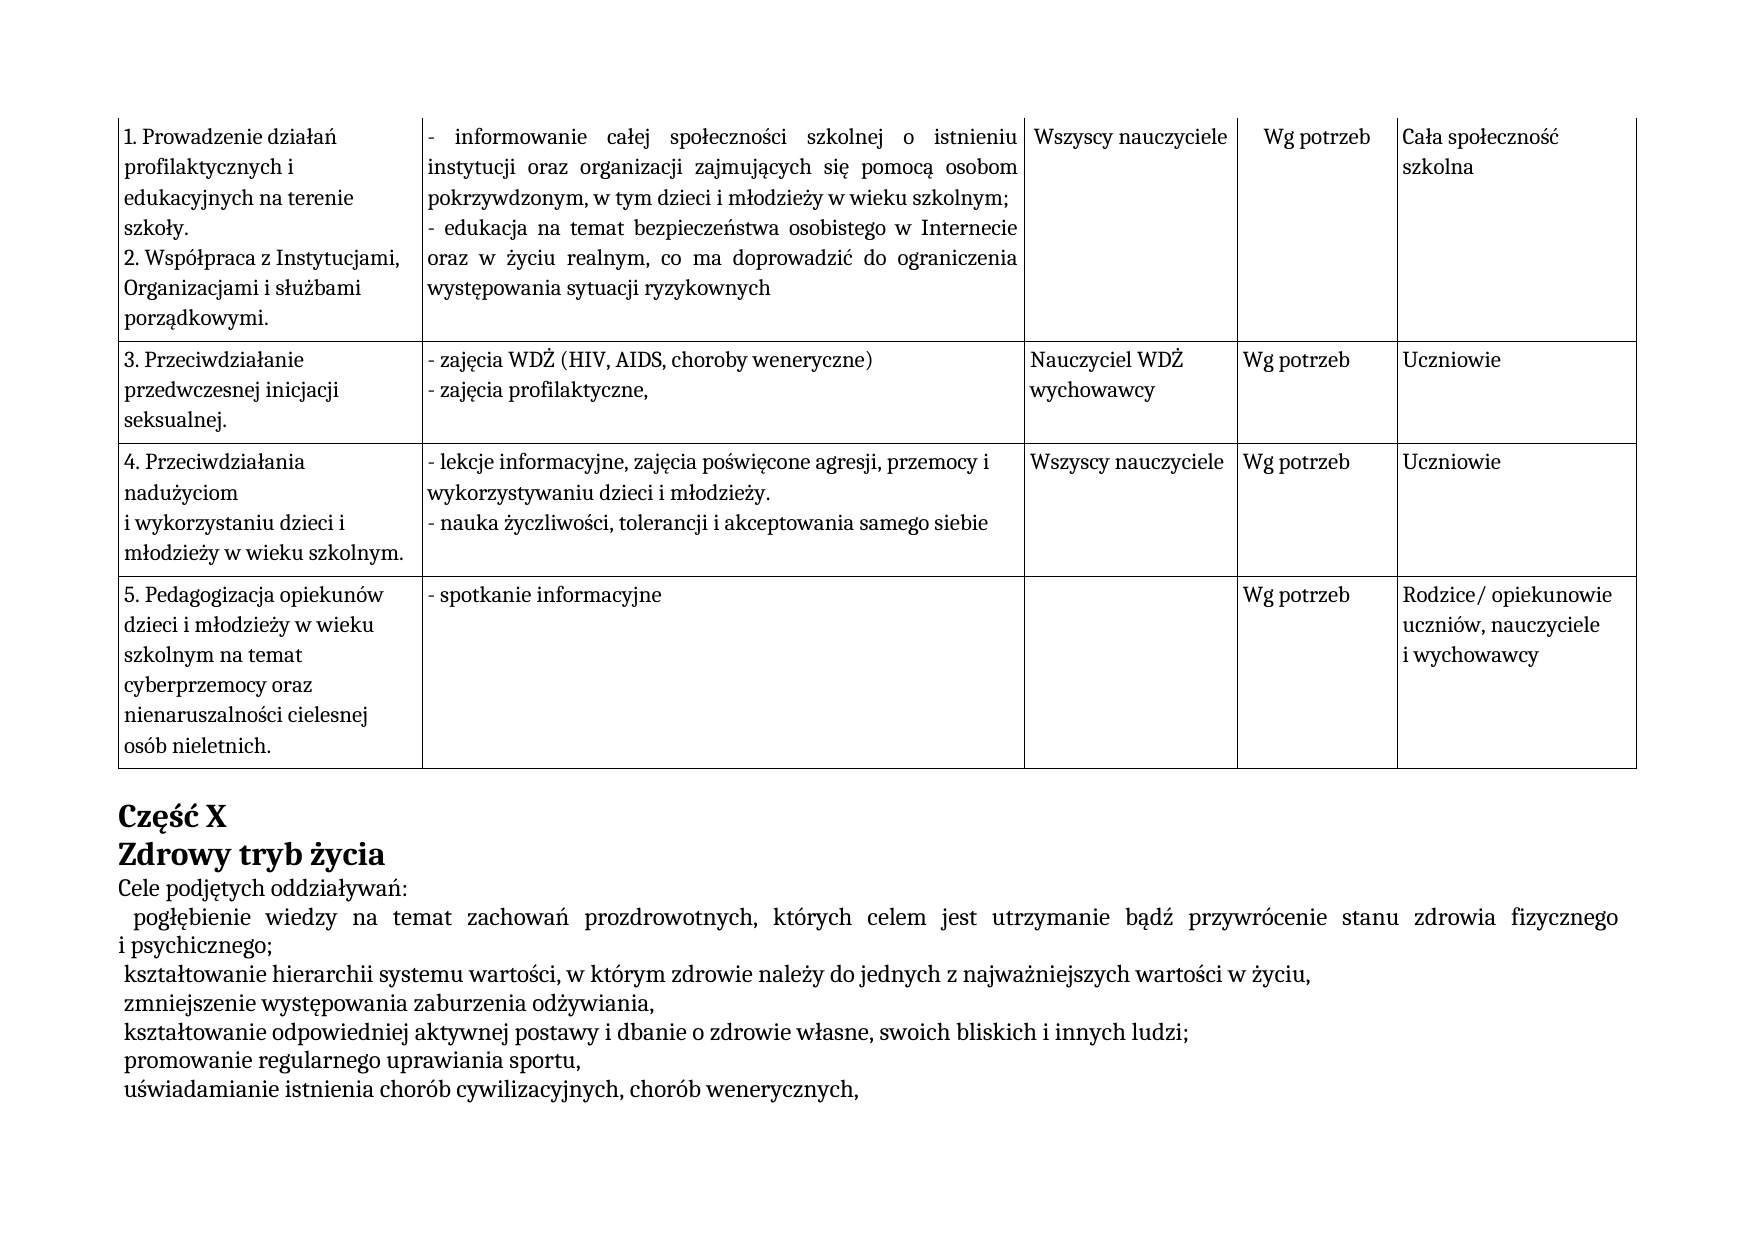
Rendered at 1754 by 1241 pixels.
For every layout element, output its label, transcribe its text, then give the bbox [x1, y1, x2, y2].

table_cell - informowanie całej społeczności szkolnej o istnieniu instytucji oraz organizacji zajmujących się pomocą osobom pokrzywdzonym, w tym dzieci i młodzieży w wieku szkolnym; - edukacja na temat bezpieczeństwa osobistego w Internecie oraz w życiu realnym, co ma doprowadzić do ograniczenia występowania sytuacji ryzykownych [423, 118, 1024, 341]
list Cele podjętych oddziaływań: [118, 874, 1636, 903]
table_cell Uczniowie [1398, 342, 1636, 443]
table_cell Wg potrzeb [1238, 444, 1397, 576]
table_cell Uczniowie [1398, 444, 1636, 576]
table_cell - lekcje informacyjne, zajęcia poświęcone agresji, przemocy i wykorzystywaniu dzieci i młodzieży. - nauka życzliwości, tolerancji i akceptowania samego siebie [423, 444, 1024, 576]
table_cell Wszyscy nauczyciele [1025, 118, 1237, 341]
table_cell 5. Pedagogizacja opiekunów dzieci i młodzieży w wieku szkolnym na temat cyberprzemocy oraz nienaruszalności cielesnej osób nieletnich. [119, 577, 422, 768]
table_cell Wg potrzeb [1238, 342, 1397, 443]
table_cell Rodzice/ opiekunowie uczniów, nauczyciele i wychowawcy [1398, 577, 1636, 768]
table_cell Cała społeczność szkolna [1398, 118, 1636, 341]
table_cell Wg potrzeb [1238, 577, 1397, 768]
list zmniejszenie występowania zaburzenia odżywiania, [118, 989, 1636, 1018]
table_cell 4. Przeciwdziałania nadużyciom i wykorzystaniu dzieci i młodzieży w wieku szkolnym. [119, 444, 422, 576]
subtitle Część X [118, 797, 1636, 836]
table_cell 1. Prowadzenie działań profilaktycznych i edukacyjnych na terenie szkoły. 2. Współpraca z Instytucjami, Organizacjami i służbami porządkowymi. [119, 118, 422, 341]
list kształtowanie odpowiedniej aktywnej postawy i dbanie o zdrowie własne, swoich bliskich i innych ludzi; [118, 1018, 1636, 1046]
table_cell - zajęcia WDŻ (HIV, AIDS, choroby weneryczne) - zajęcia profilaktyczne, [423, 342, 1024, 443]
table_cell - spotkanie informacyjne [423, 577, 1024, 768]
table_cell Nauczyciel WDŻ wychowawcy [1025, 342, 1237, 443]
list pogłębienie wiedzy na temat zachowań prozdrowotnych, których celem jest utrzymanie bądź przywrócenie stanu zdrowia fizycznego i psychicznego; [118, 903, 1636, 960]
list promowanie regularnego uprawiania sportu, [118, 1046, 1636, 1075]
list kształtowanie hierarchii systemu wartości, w którym zdrowie należy do jednych z najważniejszych wartości w życiu, [118, 960, 1636, 989]
subtitle Zdrowy tryb życia [118, 836, 1636, 874]
table_cell Wg potrzeb [1238, 118, 1397, 341]
table_cell Wszyscy nauczyciele [1025, 444, 1237, 576]
table_cell [1025, 577, 1237, 768]
list uświadamianie istnienia chorób cywilizacyjnych, chorób wenerycznych, [118, 1075, 1636, 1104]
table_cell 3. Przeciwdziałanie przedwczesnej inicjacji seksualnej. [119, 342, 422, 443]
